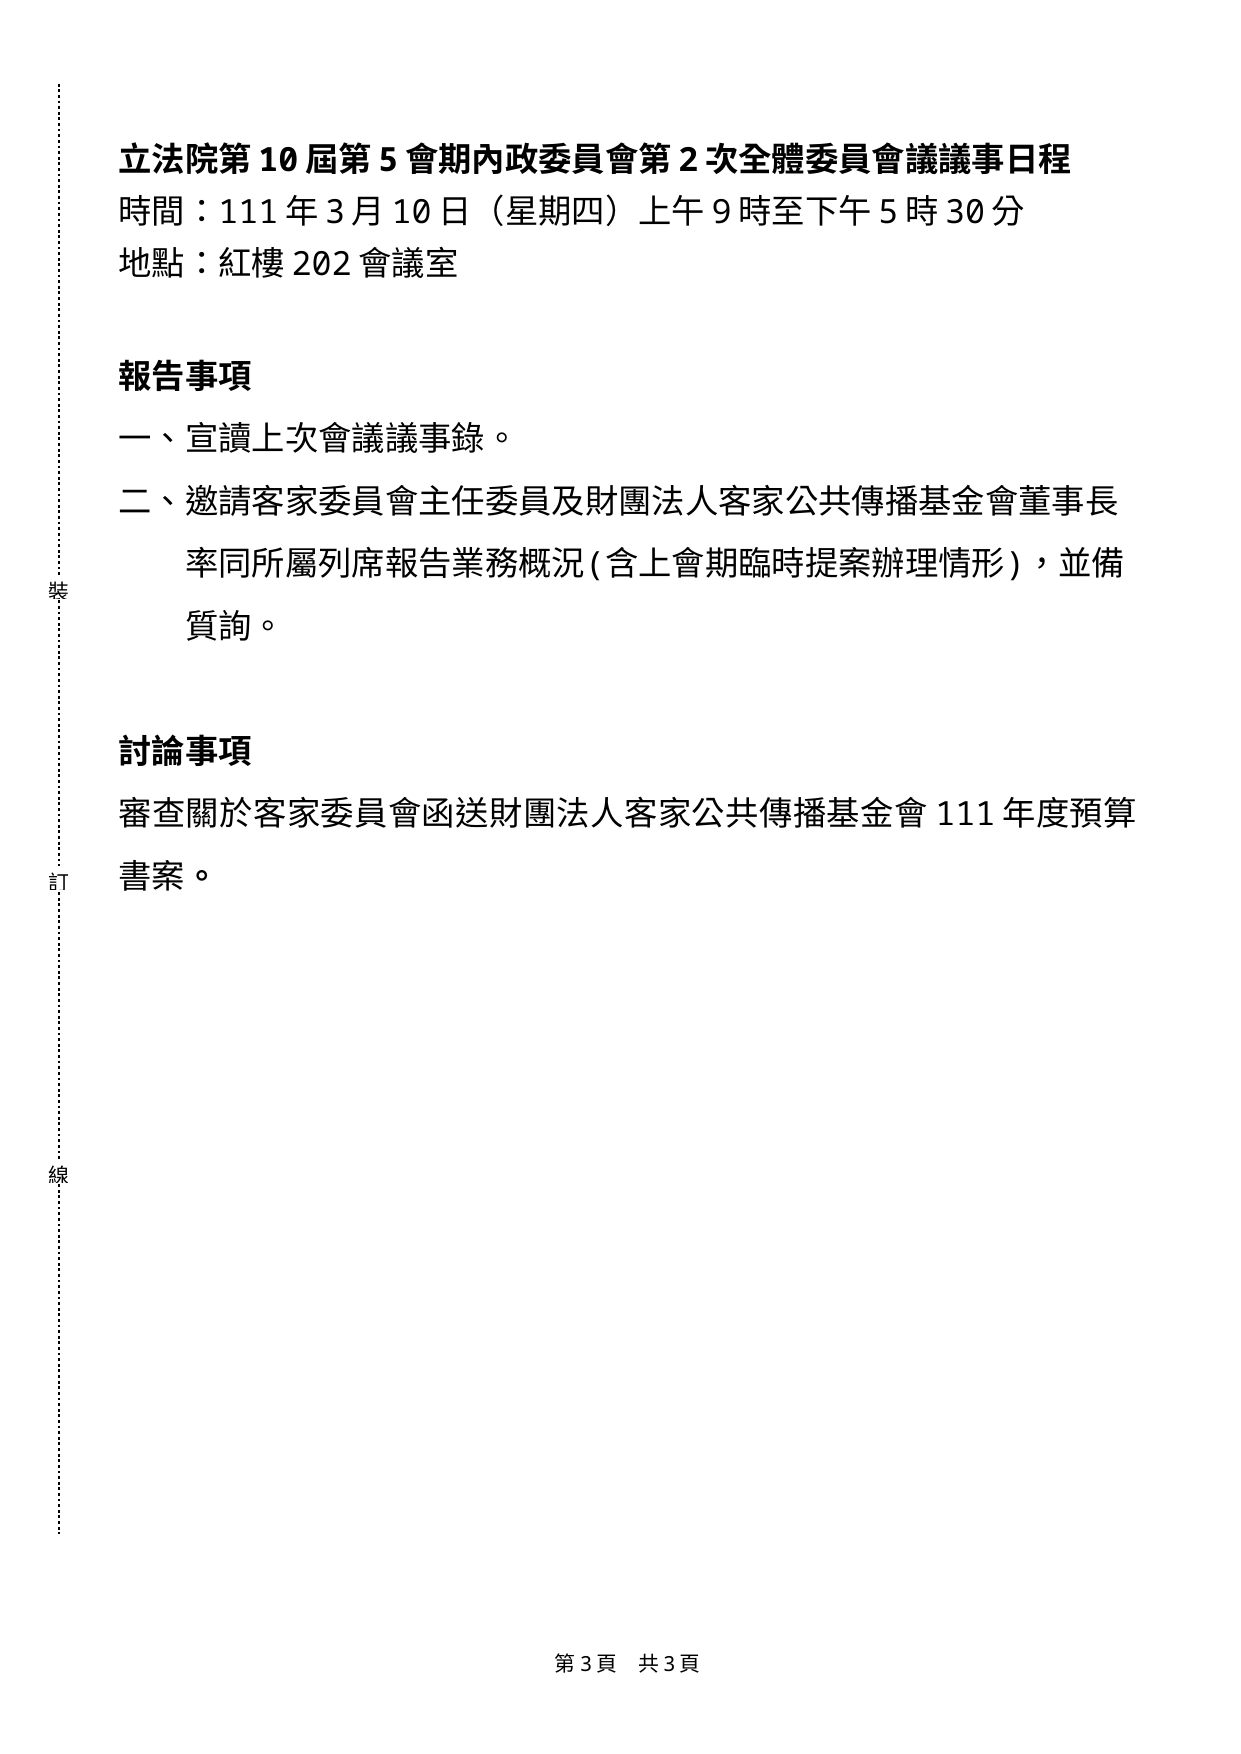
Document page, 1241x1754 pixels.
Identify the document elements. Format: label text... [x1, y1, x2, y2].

text 地點：紅樓202會議室 [118, 234, 1137, 286]
text 一、宣讀上次會議議事錄。 [118, 401, 1137, 463]
text 時間：111年3月10日（星期四）上午9時至下午5時30分 [118, 182, 1137, 234]
text 立法院第10屆第5會期內政委員會第2次全體委員會議議事日程 [118, 130, 1137, 182]
text 報告事項 [118, 338, 1137, 401]
text 二、邀請客家委員會主任委員及財團法人客家公共傳播基金會董事長率同所屬列席報告業務概況(含上會期臨時提案辦理情形)，並備質詢。 [118, 463, 1137, 651]
text 審查關於客家委員會函送財團法人客家公共傳播基金會111年度預算書案。 [118, 776, 1137, 901]
text 討論事項 [118, 713, 1137, 776]
